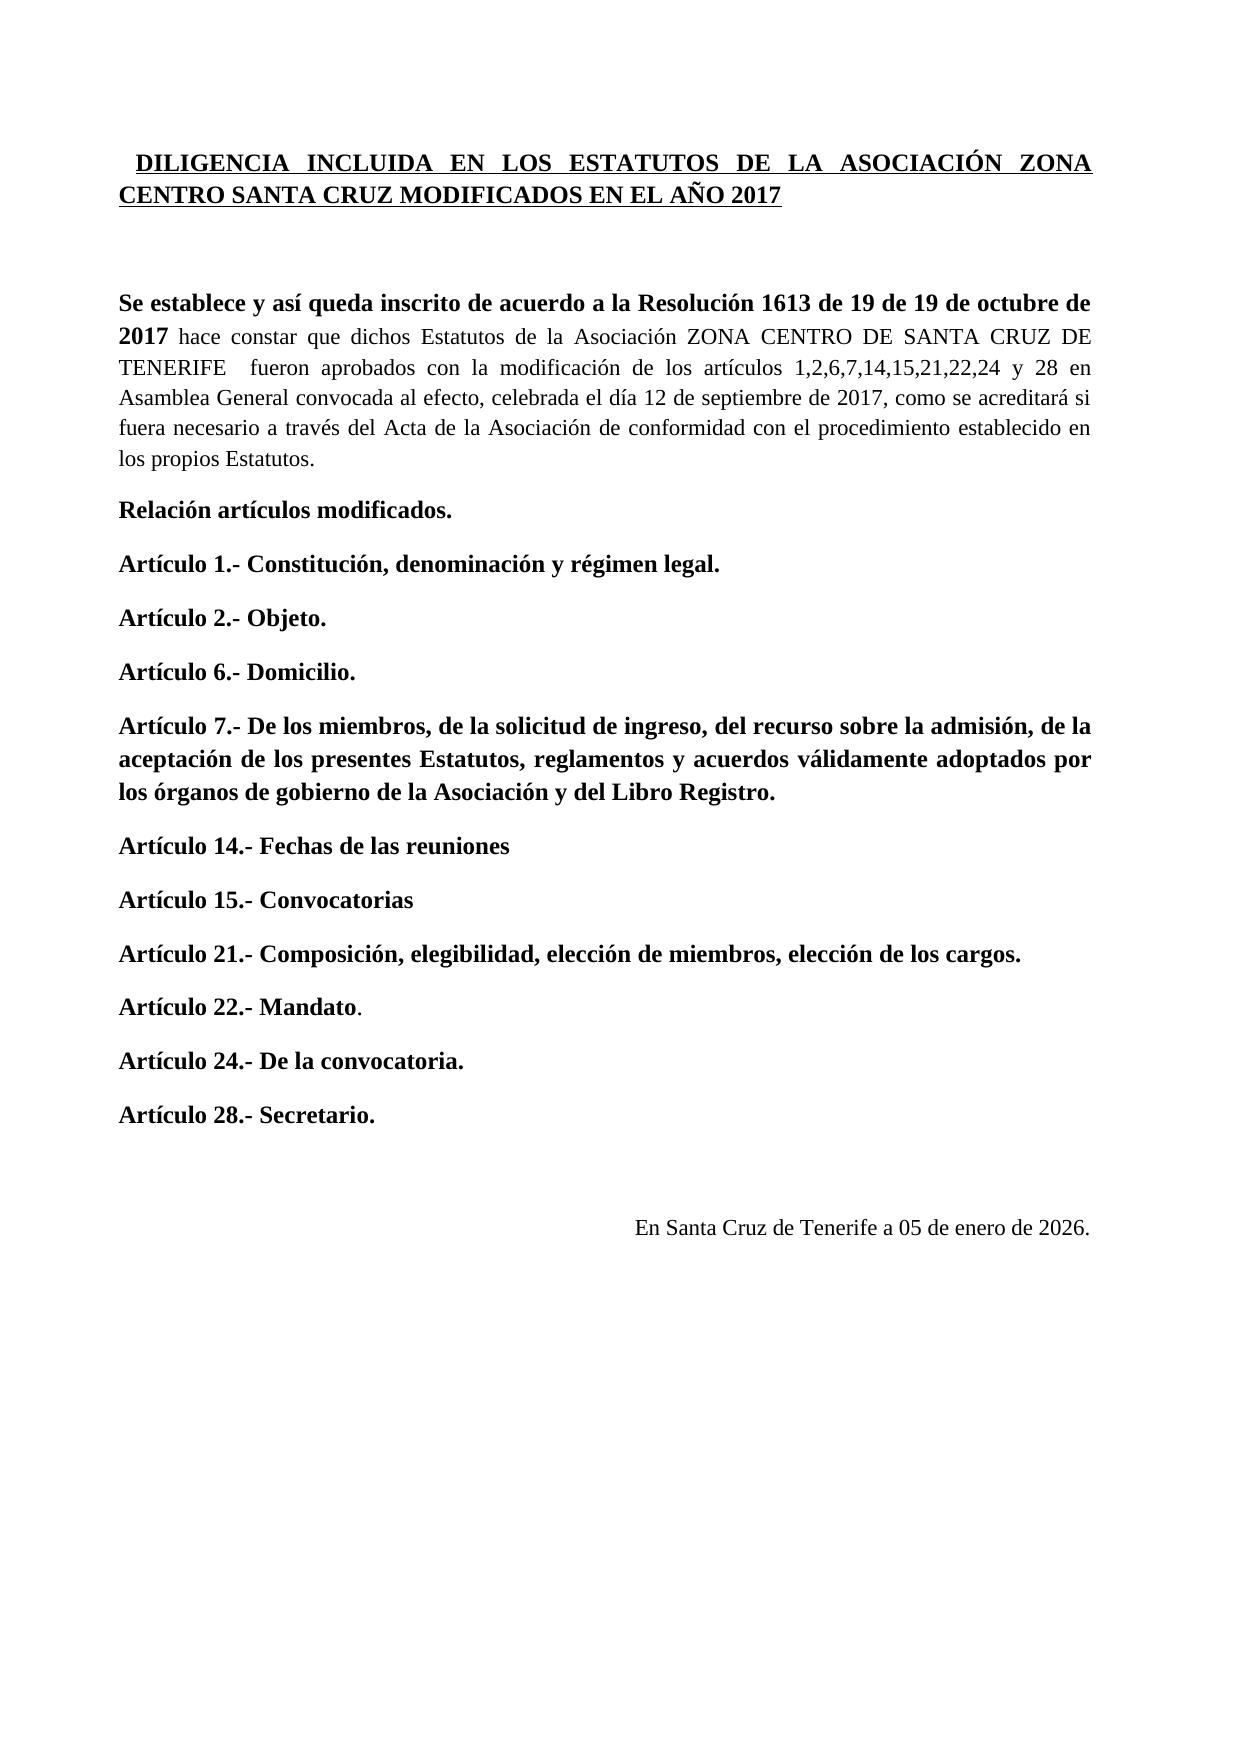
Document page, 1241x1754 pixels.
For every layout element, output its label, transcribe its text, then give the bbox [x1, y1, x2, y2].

text DILIGENCIA INCLUIDA EN LOS ESTATUTOS DE LA ASOCIACIÓN ZONA CENTRO SANTA CRUZ MODIFICADOS EN EL AÑO 2017 [118, 148, 1093, 209]
text Artículo 22.- Mandato. [118, 992, 1093, 1021]
text Artículo 28.- Secretario. [118, 1100, 1093, 1129]
text Relación artículos modificados. [118, 496, 1093, 524]
text Se establece y así queda inscrito de acuerdo a la Resolución 1613 de 19 de 19 de octubre de 2017 hace constar que dichos Estatutos de la Asociación ZONA CENTRO DE SANTA CRUZ DE TENERIFE fueron aprobados con la modificación de los artículos 1,2,6,7,14,15,21,22,24 y 28 en Asamblea General convocada al efecto, celebrada el día 12 de septiembre de 2017, como se acreditará si fuera necesario a través del Acta de la Asociación de conformidad con el procedimiento establecido en los propios Estatutos. [118, 288, 1093, 471]
text Artículo 1.- Constitución, denominación y régimen legal. [118, 549, 1093, 578]
text Artículo 2.- Objeto. [118, 603, 1093, 632]
text En Santa Cruz de Tenerife a 05 de enero de 2026. [634, 1214, 1093, 1241]
text Artículo 6.- Domicilio. [118, 657, 1093, 686]
text Artículo 7.- De los miembros, de la solicitud de ingreso, del recurso sobre la admisión, de la aceptación de los presentes Estatutos, reglamentos y acuerdos válidamente adoptados por los órganos de gobierno de la Asociación y del Libro Registro. [118, 711, 1093, 806]
text Artículo 21.- Composición, elegibilidad, elección de miembros, elección de los cargos. [118, 939, 1093, 967]
text Artículo 24.- De la convocatoria. [118, 1046, 1093, 1075]
text Artículo 14.- Fechas de las reuniones [118, 831, 1093, 860]
text Artículo 15.- Convocatorias [118, 885, 1093, 913]
